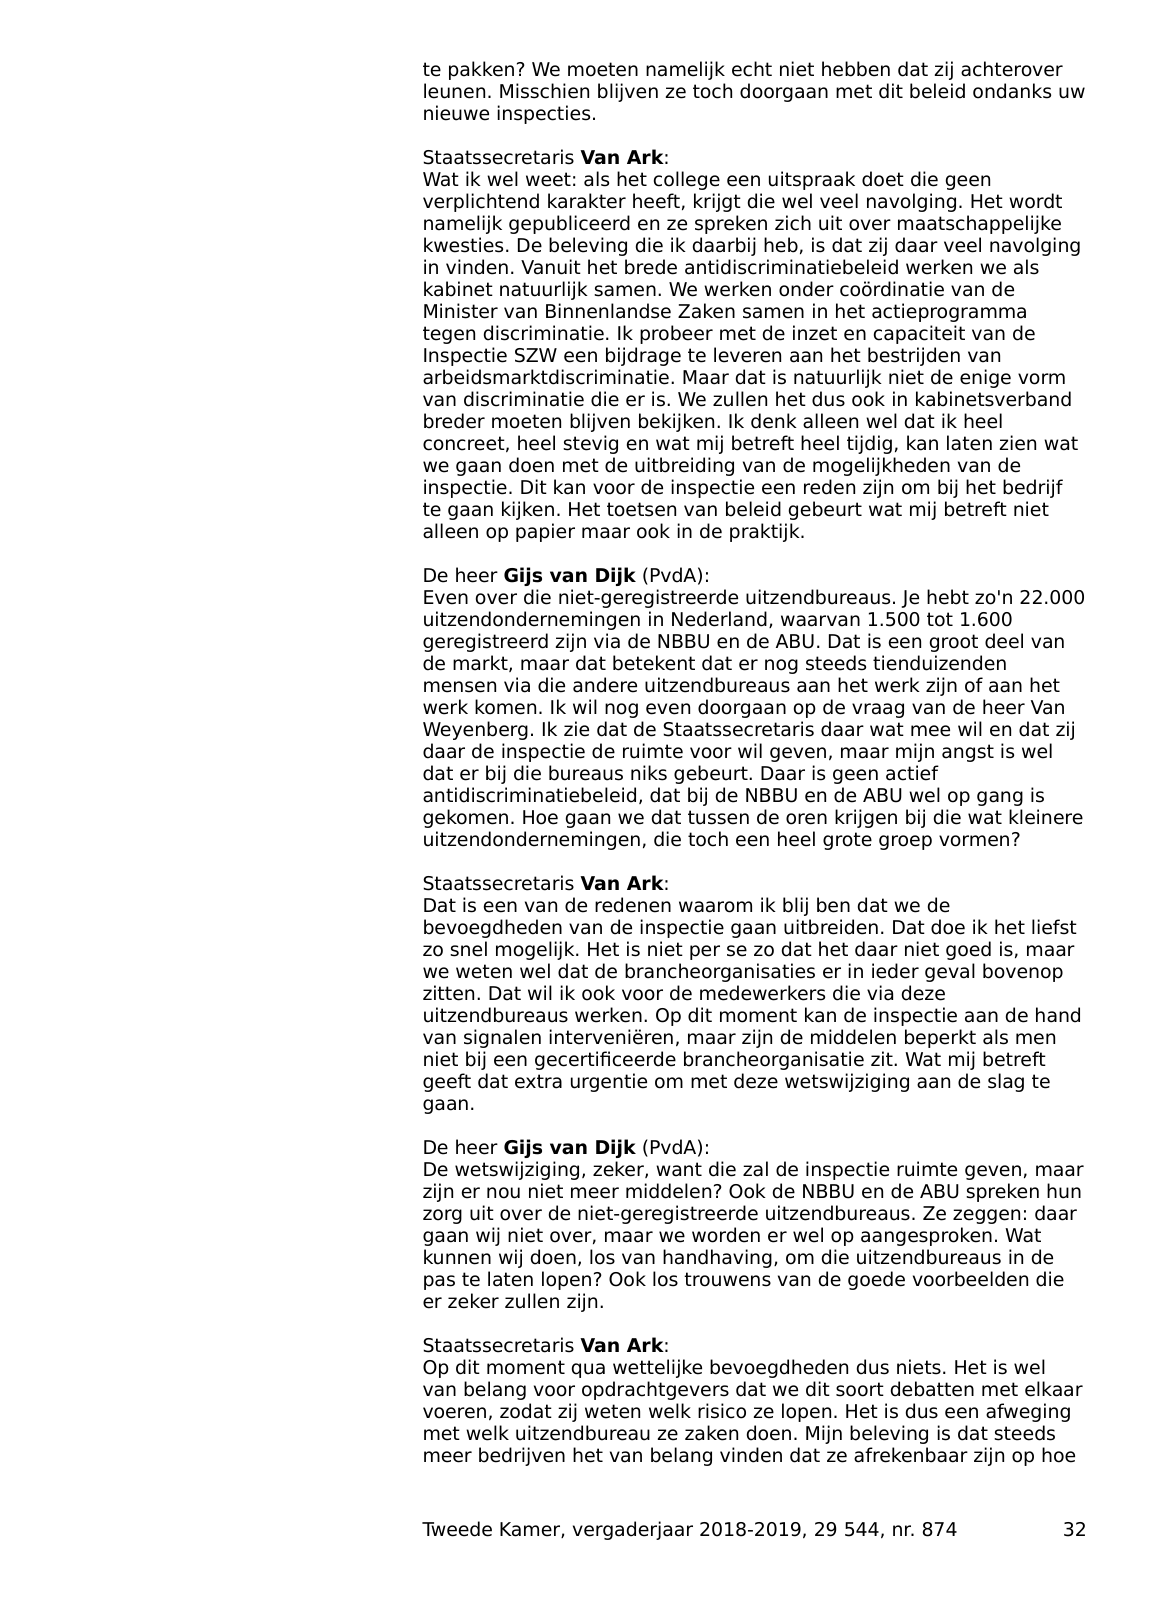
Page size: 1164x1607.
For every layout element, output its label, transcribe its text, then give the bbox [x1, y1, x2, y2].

text Dat is een van de redenen waarom ik blij ben dat we de bevoegdheden van de inspectie gaan uitbreiden. Dat doe ik het liefst zo snel mogelijk. Het is niet per se zo dat het daar niet goed is, maar we weten wel dat de brancheorganisaties er in ieder geval bovenop zitten. Dat wil ik ook voor de medewerkers die via deze uitzendbureaus werken. Op dit moment kan de inspectie aan de hand van signalen interveniëren, maar zijn de middelen beperkt als men niet bij een gecertificeerde brancheorganisatie zit. Wat mij betreft geeft dat extra urgentie om met deze wetswijziging aan de slag te gaan. [422, 895, 1087, 1115]
text De heer Gijs van Dijk (PvdA): [422, 565, 1087, 587]
text Wat ik wel weet: als het college een uitspraak doet die geen verplichtend karakter heeft, krijgt die wel veel navolging. Het wordt namelijk gepubliceerd en ze spreken zich uit over maatschappelijke kwesties. De beleving die ik daarbij heb, is dat zij daar veel navolging in vinden. Vanuit het brede antidiscriminatiebeleid werken we als kabinet natuurlijk samen. We werken onder coördinatie van de Minister van Binnenlandse Zaken samen in het actieprogramma tegen discriminatie. Ik probeer met de inzet en capaciteit van de Inspectie SZW een bijdrage te leveren aan het bestrijden van arbeidsmarktdiscriminatie. Maar dat is natuurlijk niet de enige vorm van discriminatie die er is. We zullen het dus ook in kabinetsverband breder moeten blijven bekijken. Ik denk alleen wel dat ik heel concreet, heel stevig en wat mij betreft heel tijdig, kan laten zien wat we gaan doen met de uitbreiding van de mogelijkheden van de inspectie. Dit kan voor de inspectie een reden zijn om bij het bedrijf te gaan kijken. Het toetsen van beleid gebeurt wat mij betreft niet alleen op papier maar ook in de praktijk. [422, 169, 1087, 543]
text De wetswijziging, zeker, want die zal de inspectie ruimte geven, maar zijn er nou niet meer middelen? Ook de NBBU en de ABU spreken hun zorg uit over de niet-geregistreerde uitzendbureaus. Ze zeggen: daar gaan wij niet over, maar we worden er wel op aangesproken. Wat kunnen wij doen, los van handhaving, om die uitzendbureaus in de pas te laten lopen? Ook los trouwens van de goede voorbeelden die er zeker zullen zijn. [422, 1159, 1087, 1313]
text Op dit moment qua wettelijke bevoegdheden dus niets. Het is wel van belang voor opdrachtgevers dat we dit soort debatten met elkaar voeren, zodat zij weten welk risico ze lopen. Het is dus een afweging met welk uitzendbureau ze zaken doen. Mijn beleving is dat steeds meer bedrijven het van belang vinden dat ze afrekenbaar zijn op hoe [422, 1357, 1087, 1467]
text Staatssecretaris Van Ark: [422, 873, 1087, 895]
text Staatssecretaris Van Ark: [422, 1335, 1087, 1357]
text De heer Gijs van Dijk (PvdA): [422, 1137, 1087, 1159]
text te pakken? We moeten namelijk echt niet hebben dat zij achterover leunen. Misschien blijven ze toch doorgaan met dit beleid ondanks uw nieuwe inspecties. [422, 59, 1087, 125]
text Even over die niet-geregistreerde uitzendbureaus. Je hebt zo'n 22.000 uitzendondernemingen in Nederland, waarvan 1.500 tot 1.600 geregistreerd zijn via de NBBU en de ABU. Dat is een groot deel van de markt, maar dat betekent dat er nog steeds tienduizenden mensen via die andere uitzendbureaus aan het werk zijn of aan het werk komen. Ik wil nog even doorgaan op de vraag van de heer Van Weyenberg. Ik zie dat de Staatssecretaris daar wat mee wil en dat zij daar de inspectie de ruimte voor wil geven, maar mijn angst is wel dat er bij die bureaus niks gebeurt. Daar is geen actief antidiscriminatiebeleid, dat bij de NBBU en de ABU wel op gang is gekomen. Hoe gaan we dat tussen de oren krijgen bij die wat kleinere uitzendondernemingen, die toch een heel grote groep vormen? [422, 587, 1087, 851]
text Staatssecretaris Van Ark: [422, 147, 1087, 169]
